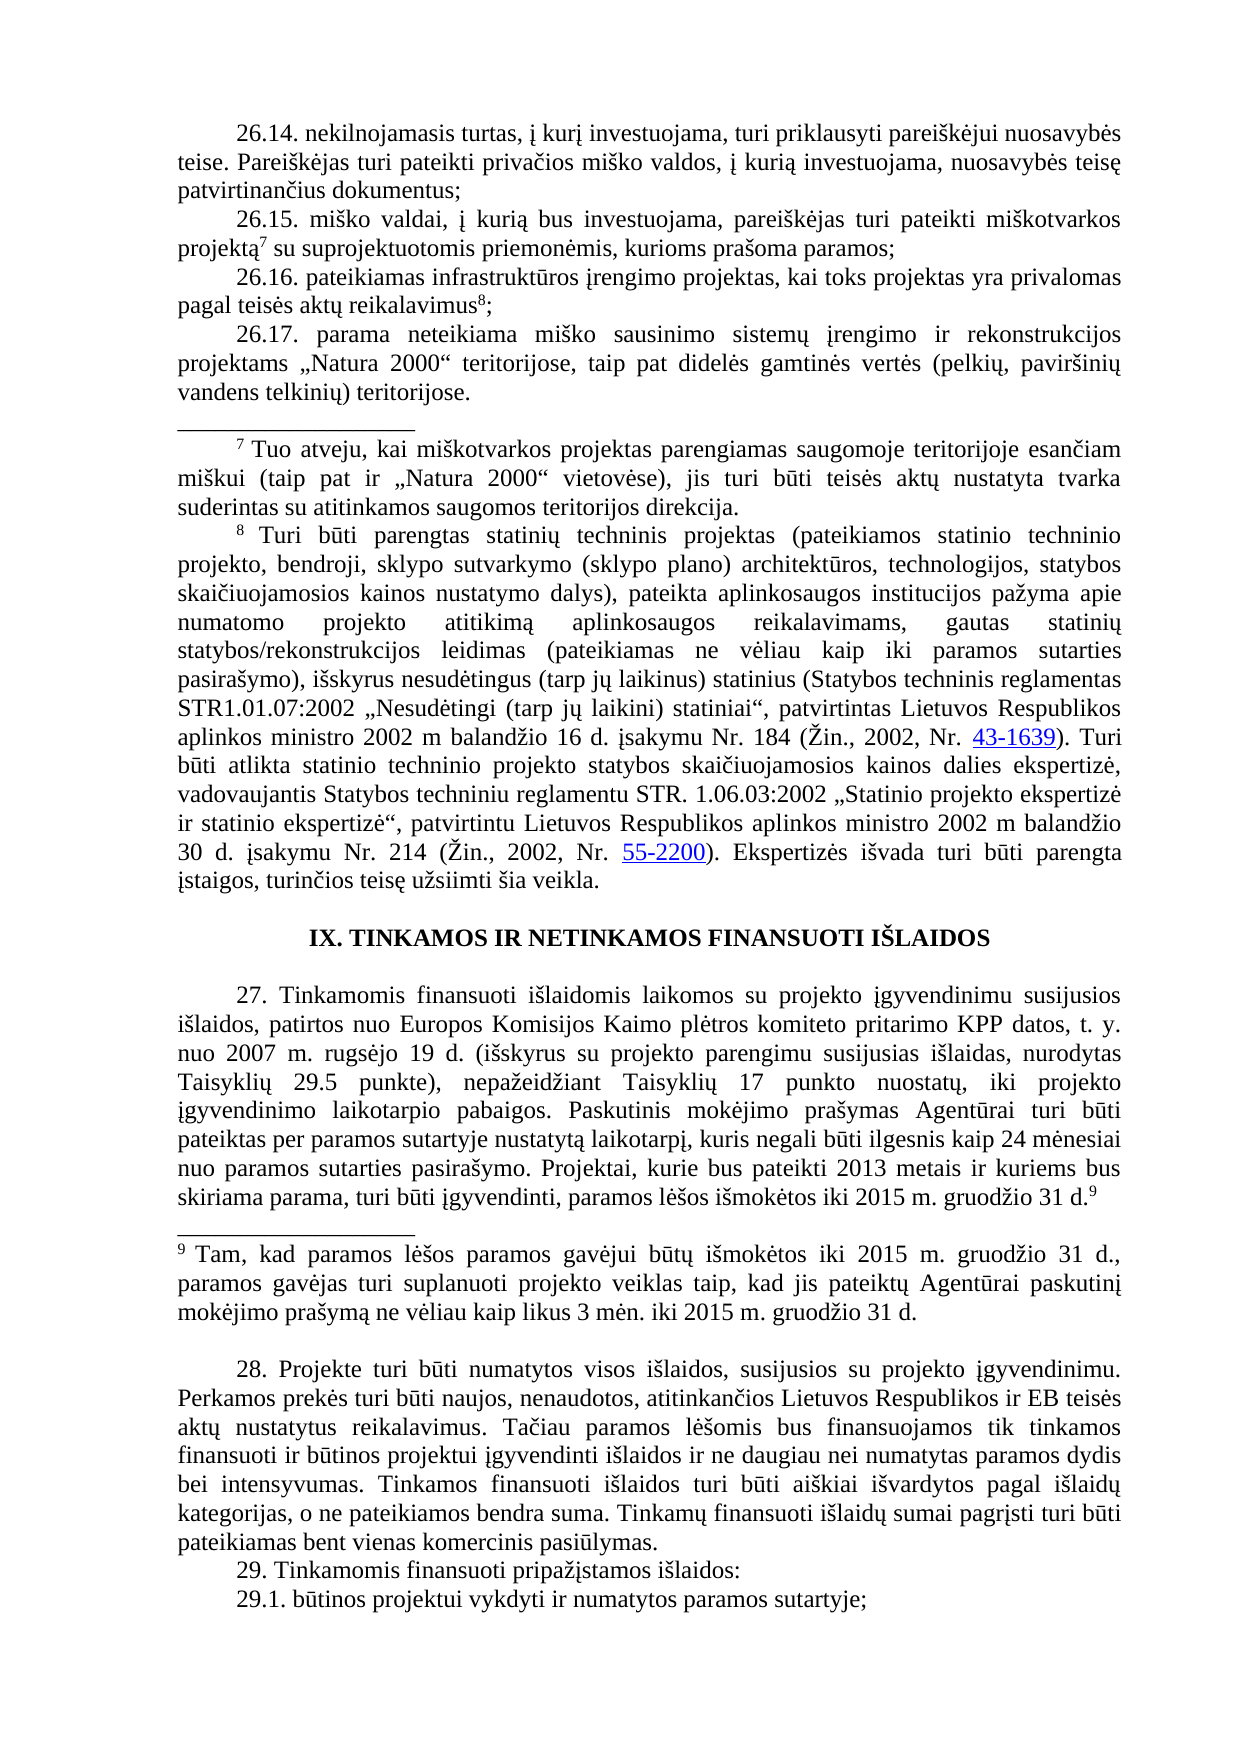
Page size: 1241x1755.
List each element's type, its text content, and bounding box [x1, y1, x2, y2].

text 26.17. parama neteikiama miško sausinimo sistemų įrengimo ir rekonstrukcijos projektams „Natura 2000“ teritorijose, taip pat didelės gamtinės vertės (pelkių, paviršinių vandens telkinių) teritorijose. [177, 319, 1122, 406]
text 28. Projekte turi būti numatytos visos išlaidos, susijusios su projekto įgyvendinimu. Perkamos prekės turi būti naujos, nenaudotos, atitinkančios Lietuvos Respublikos ir EB teisės aktų nustatytus reikalavimus. Tačiau paramos lėšomis bus finansuojamos tik tinkamos finansuoti ir būtinos projektui įgyvendinti išlaidos ir ne daugiau nei numatytas paramos dydis bei intensyvumas. Tinkamos finansuoti išlaidos turi būti aiškiai išvardytos pagal išlaidų kategorijas, o ne pateikiamos bendra suma. Tinkamų finansuoti išlaidų sumai pagrįsti turi būti pateikiamas bent vienas komercinis pasiūlymas. [177, 1354, 1122, 1556]
text 27. Tinkamomis finansuoti išlaidomis laikomos su projekto įgyvendinimu susijusios išlaidos, patirtos nuo Europos Komisijos Kaimo plėtros komiteto pritarimo KPP datos, t. y. nuo 2007 m. rugsėjo 19 d. (išskyrus su projekto parengimu susijusias išlaidas, nurodytas Taisyklių 29.5 punkte), nepažeidžiant Taisyklių 17 punkto nuostatų, iki projekto įgyvendinimo laikotarpio pabaigos. Paskutinis mokėjimo prašymas Agentūrai turi būti pateiktas per paramos sutartyje nustatytą laikotarpį, kuris negali būti ilgesnis kaip 24 mėnesiai nuo paramos sutarties pasirašymo. Projektai, kurie bus pateikti 2013 metais ir kuriems bus skiriama parama, turi būti įgyvendinti, paramos lėšos išmokėtos iki 2015 m. gruodžio 31 d.9 [177, 981, 1122, 1211]
text IX. TINKAMOS IR NETINKAMOS FINANSUOTI IŠLAIDOS [177, 923, 1122, 952]
text 9 Tam, kad paramos lėšos paramos gavėjui būtų išmokėtos iki 2015 m. gruodžio 31 d., paramos gavėjas turi suplanuoti projekto veiklas taip, kad jis pateiktų Agentūrai paskutinį mokėjimo prašymą ne vėliau kaip likus 3 mėn. iki 2015 m. gruodžio 31 d. [177, 1239, 1122, 1326]
text ___________________ [177, 406, 1122, 434]
text 26.14. nekilnojamasis turtas, į kurį investuojama, turi priklausyti pareiškėjui nuosavybės teise. Pareiškėjas turi pateikti privačios miško valdos, į kurią investuojama, nuosavybės teisę patvirtinančius dokumentus; [177, 118, 1122, 204]
text ___________________ [177, 1211, 1122, 1239]
text 29. Tinkamomis finansuoti pripažįstamos išlaidos: [177, 1556, 1122, 1584]
text 29.1. būtinos projektui vykdyti ir numatytos paramos sutartyje; [177, 1584, 1122, 1613]
text 26.15. miško valdai, į kurią bus investuojama, pareiškėjas turi pateikti miškotvarkos projektą7 su suprojektuotomis priemonėmis, kurioms prašoma paramos; [177, 204, 1122, 262]
text 7 Tuo atveju, kai miškotvarkos projektas parengiamas saugomoje teritorijoje esančiam miškui (taip pat ir „Natura 2000“ vietovėse), jis turi būti teisės aktų nustatyta tvarka suderintas su atitinkamos saugomos teritorijos direkcija. [177, 434, 1122, 521]
text 8 Turi būti parengtas statinių techninis projektas (pateikiamos statinio techninio projekto, bendroji, sklypo sutvarkymo (sklypo plano) architektūros, technologijos, statybos skaičiuojamosios kainos nustatymo dalys), pateikta aplinkosaugos institucijos pažyma apie numatomo projekto atitikimą aplinkosaugos reikalavimams, gautas statinių statybos/rekonstrukcijos leidimas (pateikiamas ne vėliau kaip iki paramos sutarties pasirašymo), išskyrus nesudėtingus (tarp jų laikinus) statinius (Statybos techninis reglamentas STR1.01.07:2002 „Nesudėtingi (tarp jų laikini) statiniai“, patvirtintas Lietuvos Respublikos aplinkos ministro 2002 m balandžio 16 d. įsakymu Nr. 184 (Žin., 2002, Nr. 43-1639). Turi būti atlikta statinio techninio projekto statybos skaičiuojamosios kainos dalies ekspertizė, vadovaujantis Statybos techniniu reglamentu STR. 1.06.03:2002 „Statinio projekto ekspertizė ir statinio ekspertizė“, patvirtintu Lietuvos Respublikos aplinkos ministro 2002 m balandžio 30 d. įsakymu Nr. 214 (Žin., 2002, Nr. 55-2200). Ekspertizės išvada turi būti parengta įstaigos, turinčios teisę užsiimti šia veikla. [177, 521, 1122, 894]
text 26.16. pateikiamas infrastruktūros įrengimo projektas, kai toks projektas yra privalomas pagal teisės aktų reikalavimus8; [177, 262, 1122, 319]
